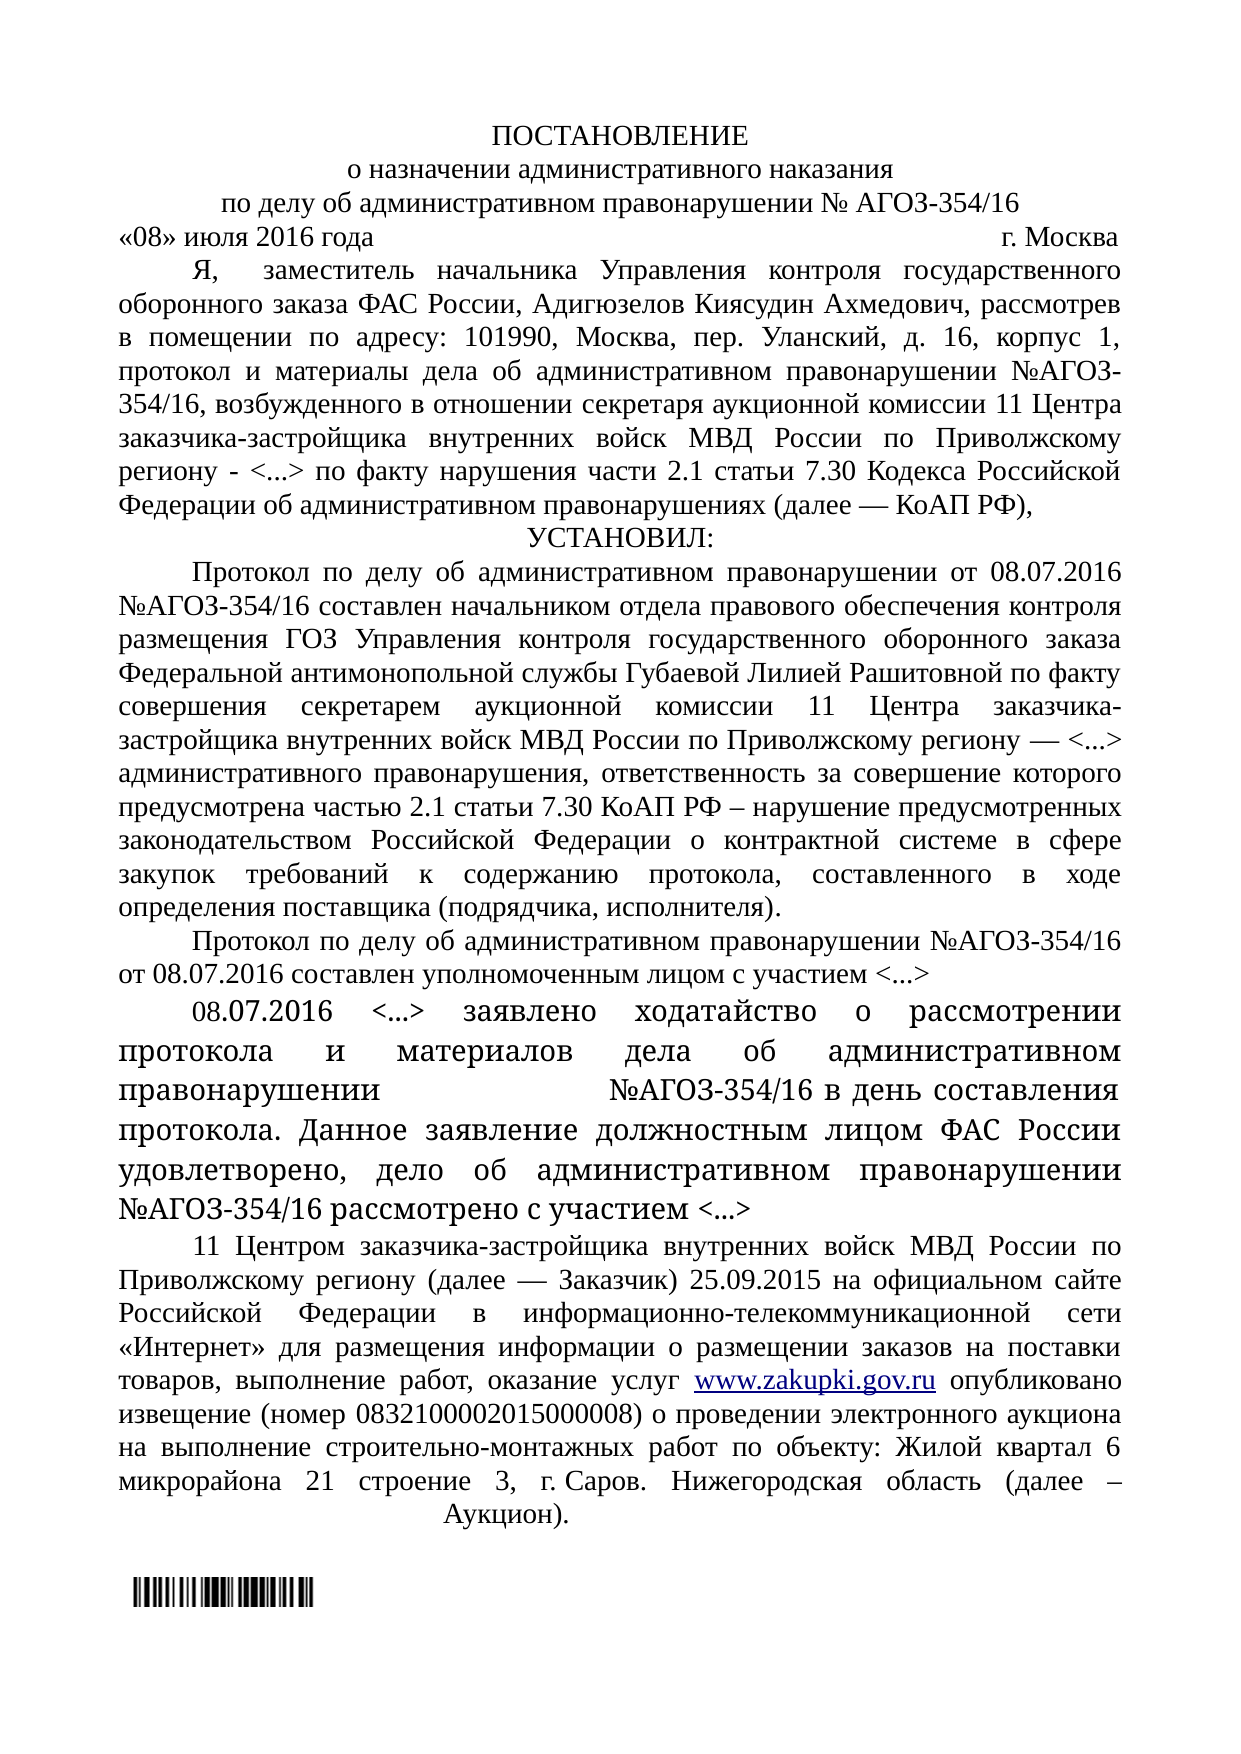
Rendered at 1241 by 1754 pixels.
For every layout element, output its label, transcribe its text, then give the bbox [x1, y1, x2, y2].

text ПОСТАНОВЛЕНИЕ [118, 118, 1122, 152]
text Протокол по делу об административном правонарушении от 08.07.2016 №АГОЗ-354/16 составлен начальником отдела правового обеспечения контроля размещения ГОЗ Управления контроля государственного оборонного заказа Федеральной антимонопольной службы Губаевой Лилией Рашитовной по факту совершения секретарем аукционной комиссии 11 Центра заказчика-застройщика внутренних войск МВД России по Приволжскому региону — <...> административного правонарушения, ответственность за совершение которого предусмотрена частью 2.1 статьи 7.30 КоАП РФ – нарушение предусмотренных законодательством Российской Федерации о контрактной системе в сфере закупок требований к содержанию протокола, составленного в ходе определения поставщика (подрядчика, исполнителя). [118, 554, 1122, 923]
text УСТАНОВИЛ: [118, 521, 1122, 554]
text 11 Центром заказчика-застройщика внутренних войск МВД России по Приволжскому региону (далее — Заказчик) 25.09.2015 на официальном сайте Российской Федерации в информационно-телекоммуникационной сети «Интернет» для размещения информации о размещении заказов на поставки товаров, выполнение работ, оказание услуг www.zakupki.gov.ru опубликовано извещение (номер 0832100002015000008) о проведении электронного аукциона на выполнение строительно-монтажных работ по объекту: Жилой квартал 6 микрорайона 21 строение 3, г. Саров. Нижегородская область (далее – Аукцион). [118, 1228, 1122, 1530]
text по делу об административном правонарушении № АГОЗ-354/16 [118, 185, 1122, 219]
text о назначении административного наказания [118, 152, 1122, 185]
text Протокол по делу об административном правонарушении №АГОЗ-354/16 от 08.07.2016 составлен уполномоченным лицом с участием <...> [118, 923, 1122, 990]
text Я, заместитель начальника Управления контроля государственного оборонного заказа ФАС России, Адигюзелов Киясудин Ахмедович, рассмотрев в помещении по адресу: 101990, Москва, пер. Уланский, д. 16, корпус 1, протокол и материалы дела об административном правонарушении №АГОЗ-354/16, возбужденного в отношении секретаря аукционной комиссии 11 Центра заказчика-застройщика внутренних войск МВД России по Приволжскому региону - <...> по факту нарушения части 2.1 статьи 7.30 Кодекса Российской Федерации об административном правонарушениях (далее — КоАП РФ), [118, 252, 1122, 521]
text «08» июля 2016 года г. Москва [118, 219, 1122, 252]
picture [118, 1577, 331, 1607]
text 08.07.2016 <...> заявлено ходатайство о рассмотрении протокола и материалов дела об административном правонарушении №АГОЗ-354/16 в день составления протокола. Данное заявление должностным лицом ФАС России удовлетворено, дело об административном правонарушении №АГОЗ-354/16 рассмотрено с участием <...> [118, 990, 1122, 1228]
